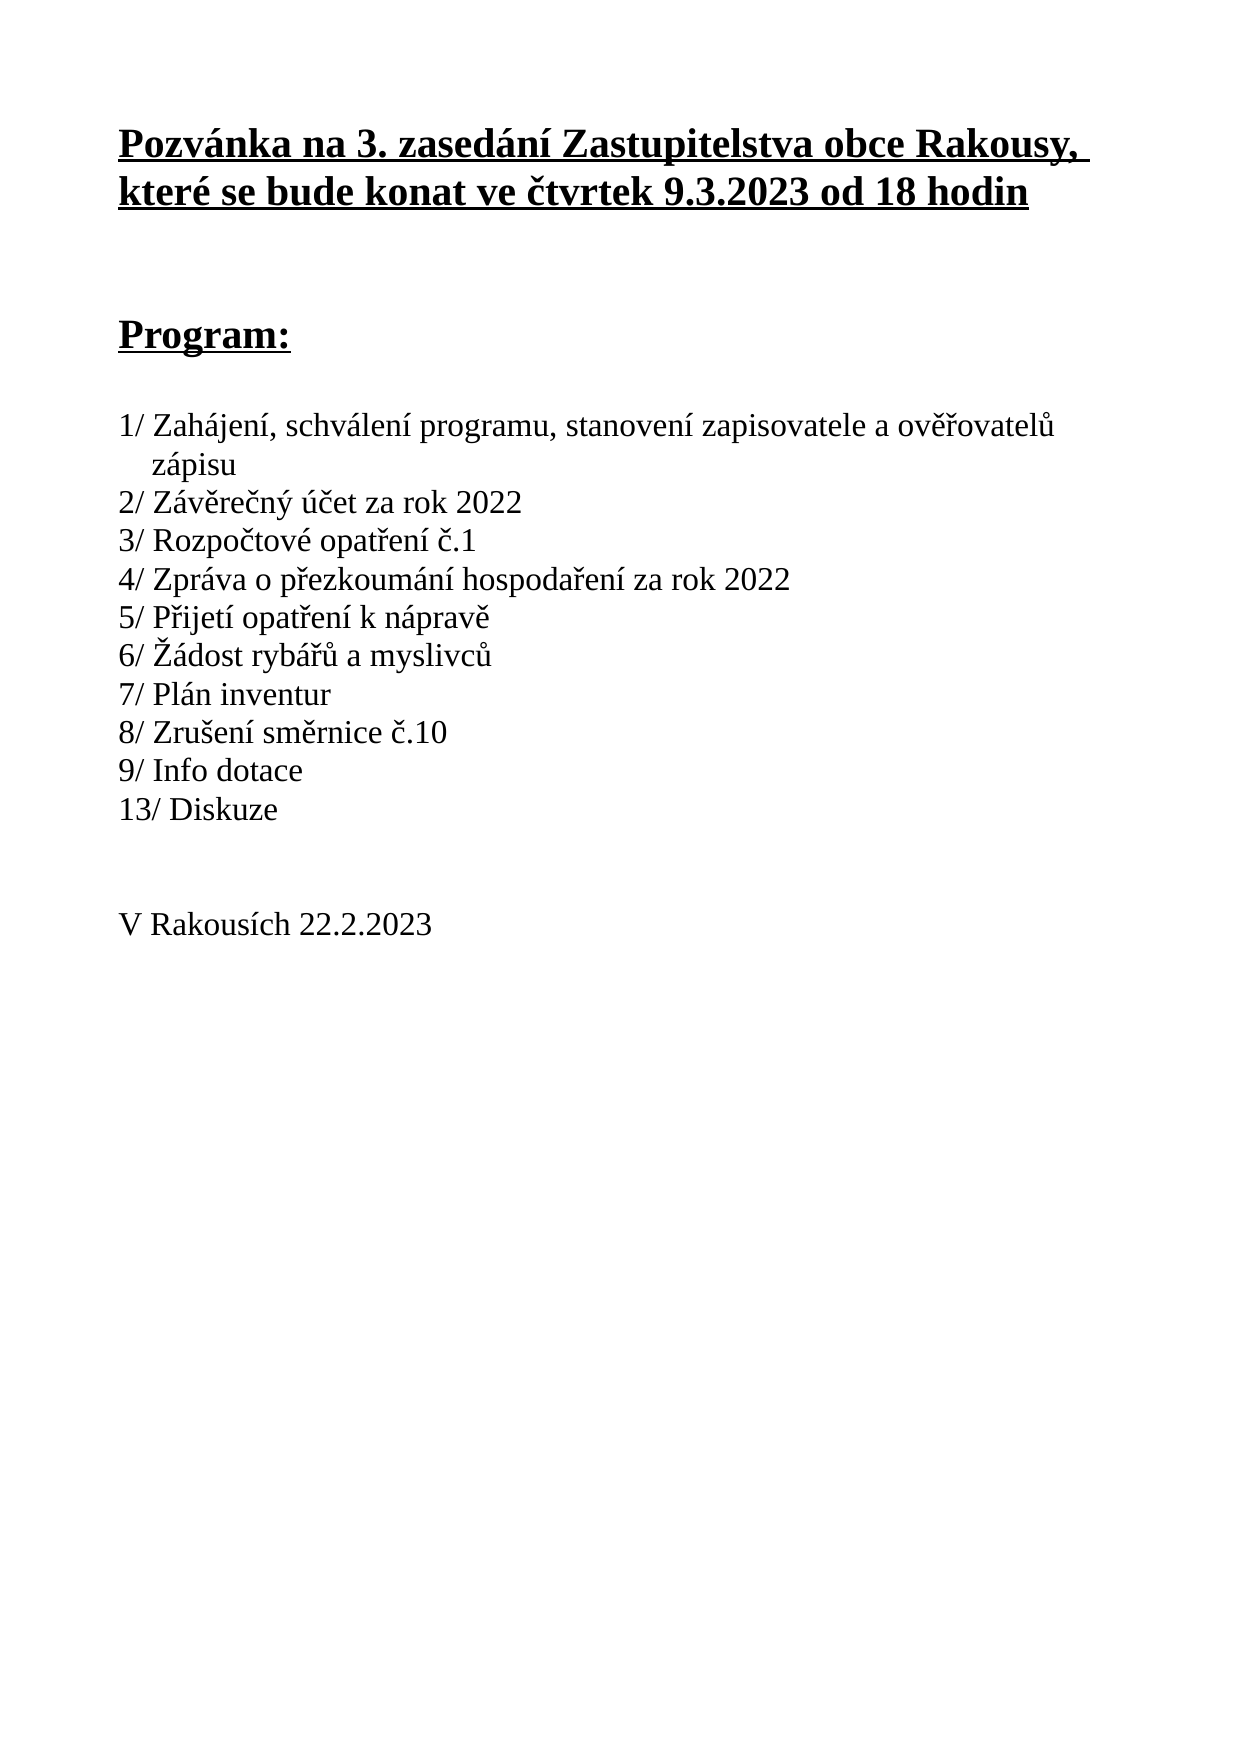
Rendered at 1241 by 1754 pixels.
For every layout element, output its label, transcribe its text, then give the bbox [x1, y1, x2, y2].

text zápisu [118, 444, 1122, 482]
text 8/ Zrušení směrnice č.10 [118, 712, 1122, 751]
text 2/ Závěrečný účet za rok 2022 [118, 482, 1122, 521]
text Program: [118, 310, 1122, 358]
text 1/ Zahájení, schválení programu, stanovení zapisovatele a ověřovatelů [118, 406, 1122, 444]
text 9/ Info dotace [118, 751, 1122, 789]
text 7/ Plán inventur [118, 674, 1122, 712]
text V Rakousích 22.2.2023 [118, 904, 1122, 942]
text Pozvánka na 3. zasedání Zastupitelstva obce Rakousy, které se bude konat ve čtvrtek 9.3.2023 od 18 hodin [118, 118, 1122, 214]
text 4/ Zpráva o přezkoumání hospodaření za rok 2022 [118, 559, 1122, 597]
text 5/ Přijetí opatření k nápravě [118, 597, 1122, 636]
text 6/ Žádost rybářů a myslivců [118, 636, 1122, 674]
text 13/ Diskuze [118, 789, 1122, 827]
text 3/ Rozpočtové opatření č.1 [118, 521, 1122, 559]
